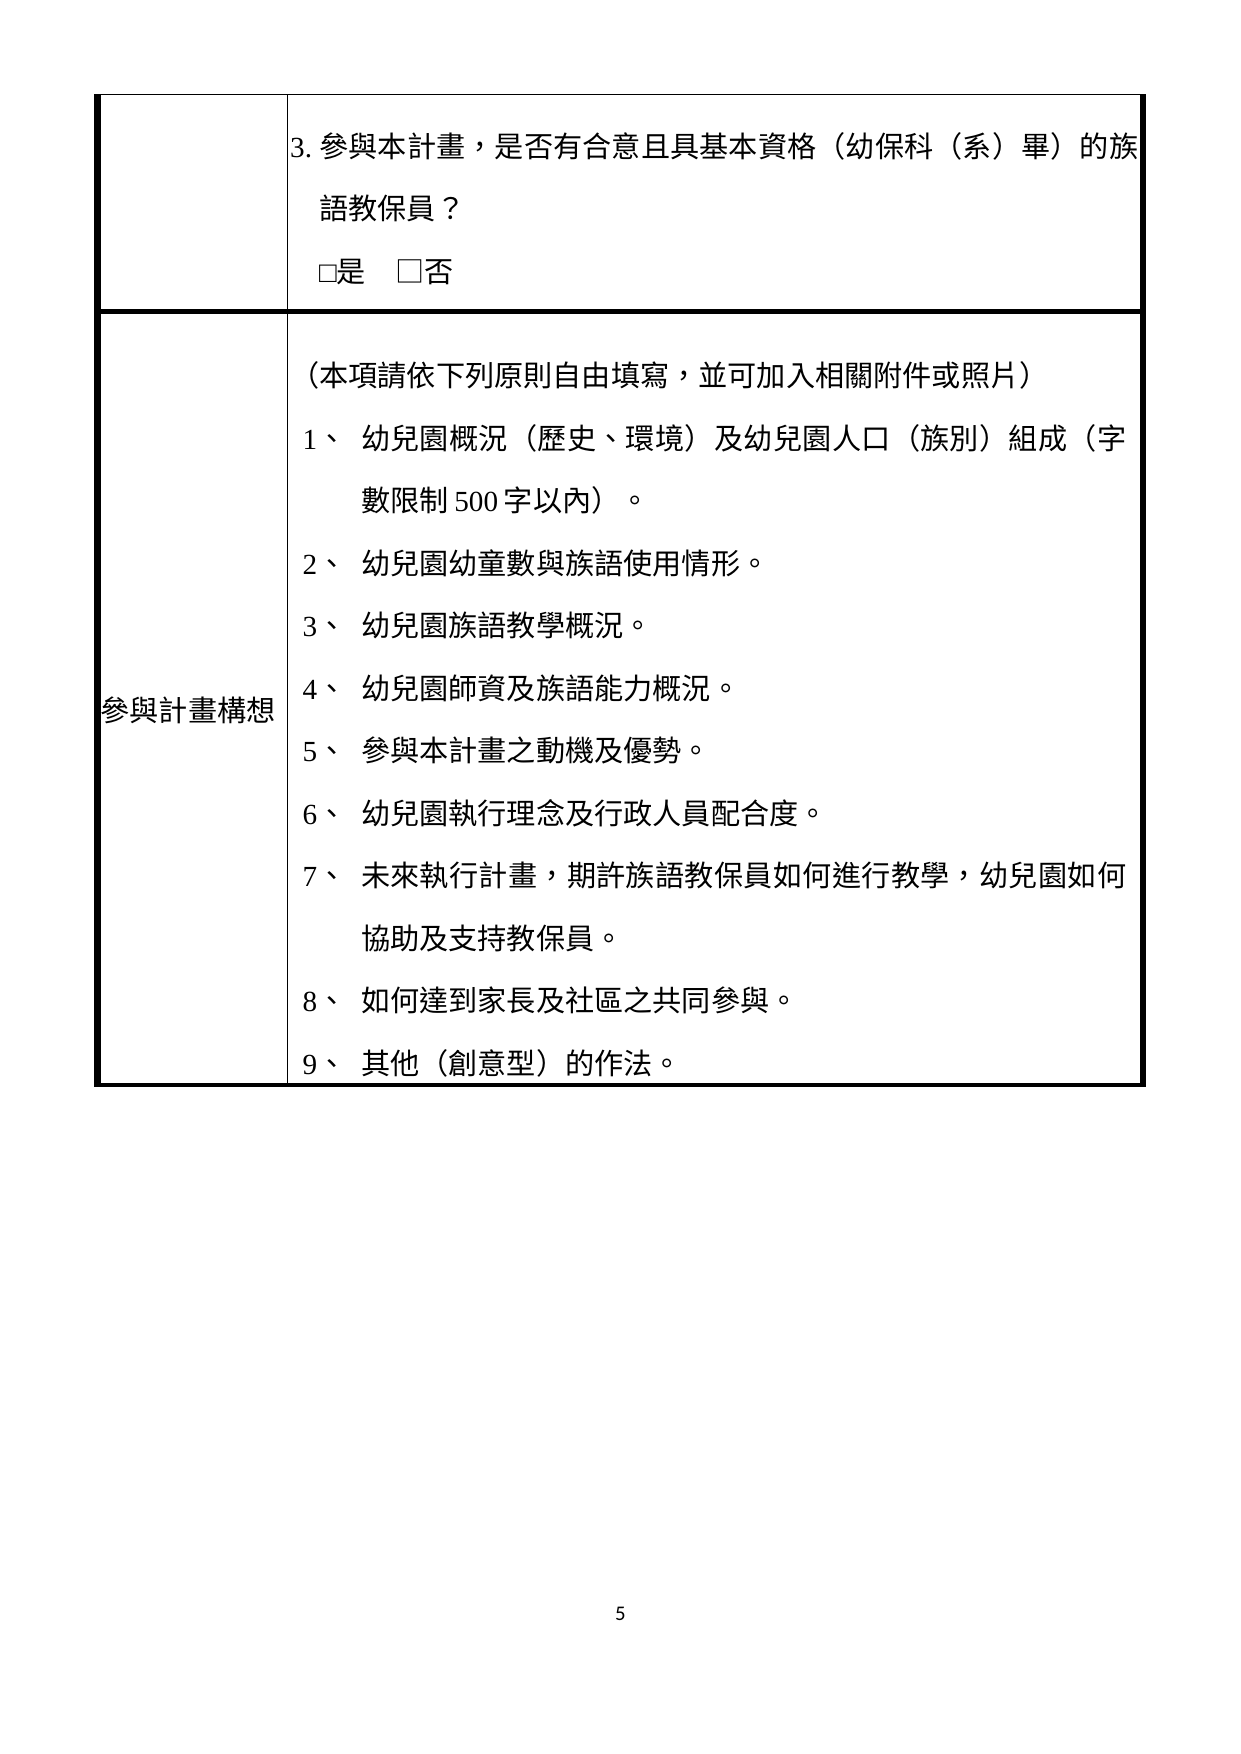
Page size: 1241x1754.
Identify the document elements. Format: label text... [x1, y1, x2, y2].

table_cell [101, 95, 287, 309]
table_cell （本項請依下列原則自由填寫，並可加入相關附件或照片） 幼兒園概況（歷史、環境）及幼兒園人口（族別）組成（字數限制500字以內）。 幼兒園幼童數與族語使用情形。 幼兒園族語教學概況。 幼兒園師資及族語能力概況。 參與本計畫之動機及優勢。 幼兒園執行理念及行政人員配合度。 未來執行計畫，期許族語教保員如何進行教學，幼兒園如何協助及支持教保員。 如何達到家長及社區之共同參與。 其他（創意型）的作法。 [288, 314, 1140, 1082]
table_cell 幼兒園是否參與其他計畫 □無 □有： （例如：教育部幼兒園美感及藝術教育扎根計畫、幼兒園輔導計畫等。） 加入本計畫前，幼兒園行政及教學團隊是否已充份溝通計畫內容，並達成共識願意配合相關推動事宜？ □是 □否 參與本計畫，是否有合意且具基本資格（幼保科（系）畢）的族語教保員？ □是 □否 [288, 95, 1140, 309]
table_cell 參與計畫構想 [101, 314, 287, 1082]
